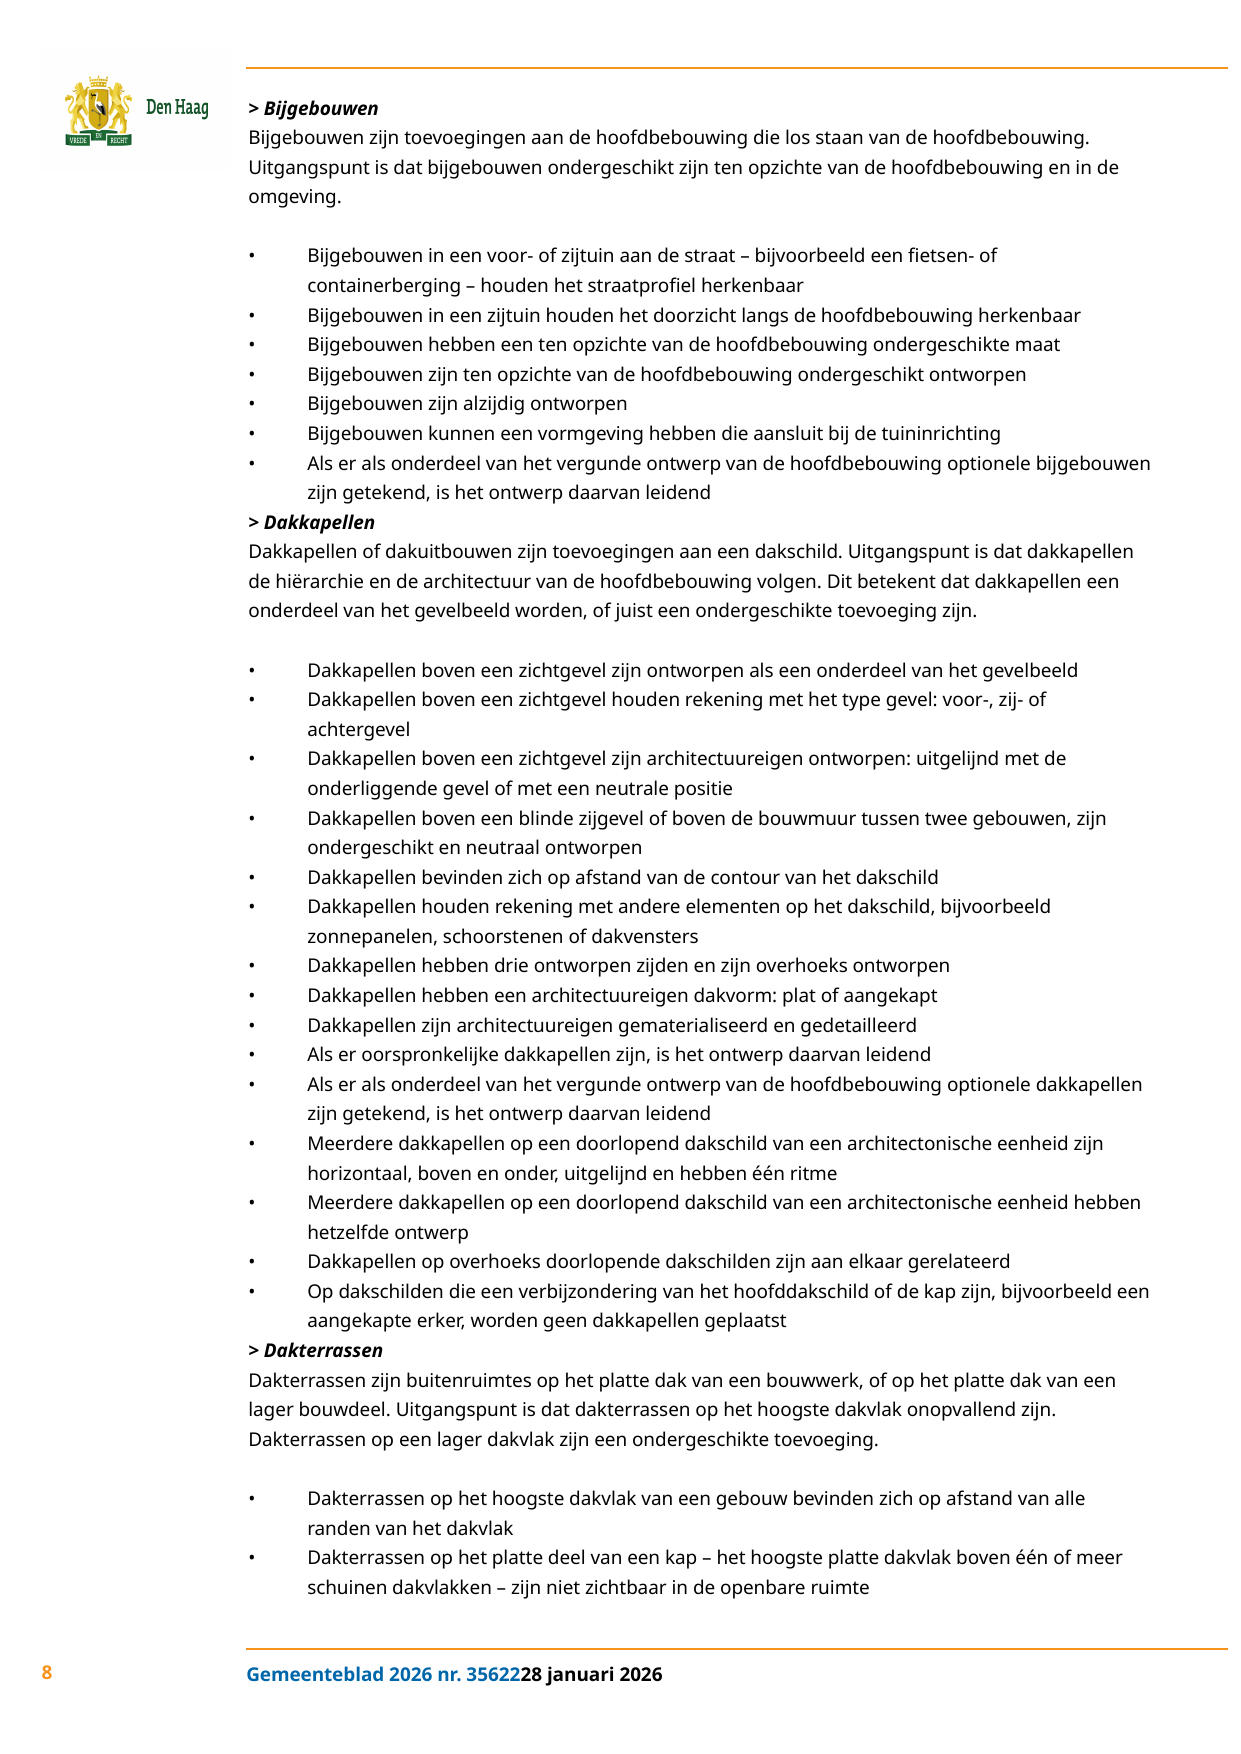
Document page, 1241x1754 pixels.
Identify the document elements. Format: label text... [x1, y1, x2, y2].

text > Dakkapellen [248, 509, 1152, 535]
text > Bijgebouwen [248, 95, 1152, 121]
text Bijgebouwen zijn toevoegingen aan de hoofdbebouwing die los staan van de hoofdbebouwing. Uitgangspunt is dat bijgebouwen ondergeschikt zijn ten opzichte van de hoofdbebouwing en in de omgeving. [248, 124, 1152, 209]
text > Dakterrassen [248, 1337, 1152, 1363]
list Als er als onderdeel van het vergunde ontwerp van de hoofdbebouwing optionele dakkapellen zijn getekend, is het ontwerp daarvan leidend [248, 1071, 1152, 1126]
list Bijgebouwen zijn alzijdig ontworpen [248, 391, 1152, 416]
list Dakkapellen boven een zichtgevel zijn ontworpen als een onderdeel van het gevelbeeld [248, 657, 1152, 683]
list Als er oorspronkelijke dakkapellen zijn, is het ontwerp daarvan leidend [248, 1041, 1152, 1067]
list Dakterrassen op het platte deel van een kap – het hoogste platte dakvlak boven één of meer schuinen dakvlakken – zijn niet zichtbaar in de openbare ruimte [248, 1544, 1152, 1600]
list Dakkapellen hebben drie ontworpen zijden en zijn overhoeks ontworpen [248, 953, 1152, 978]
list Als er als onderdeel van het vergunde ontwerp van de hoofdbebouwing optionele bijgebouwen zijn getekend, is het ontwerp daarvan leidend [248, 450, 1152, 505]
list Dakkapellen zijn architectuureigen gematerialiseerd en gedetailleerd [248, 1012, 1152, 1038]
list Dakterrassen op het hoogste dakvlak van een gebouw bevinden zich op afstand van alle randen van het dakvlak [248, 1485, 1152, 1541]
list Op dakschilden die een verbijzondering van het hoofddakschild of de kap zijn, bijvoorbeeld een aangekapte erker, worden geen dakkapellen geplaatst [248, 1278, 1152, 1333]
list Dakkapellen hebben een architectuureigen dakvorm: plat of aangekapt [248, 982, 1152, 1008]
list Bijgebouwen hebben een ten opzichte van de hoofdbebouwing ondergeschikte maat [248, 331, 1152, 357]
picture [41, 47, 231, 172]
text Dakkapellen of dakuitbouwen zijn toevoegingen aan een dakschild. Uitgangspunt is dat dakkapellen de hiërarchie en de architectuur van de hoofdbebouwing volgen. Dit betekent dat dakkapellen een onderdeel van het gevelbeeld worden, of juist een ondergeschikte toevoeging zijn. [248, 538, 1152, 623]
list Meerdere dakkapellen op een doorlopend dakschild van een architectonische eenheid hebben hetzelfde ontwerp [248, 1189, 1152, 1245]
list Bijgebouwen kunnen een vormgeving hebben die aansluit bij de tuininrichting [248, 420, 1152, 446]
text Dakterrassen zijn buitenruimtes op het platte dak van een bouwwerk, of op het platte dak van een lager bouwdeel. Uitgangspunt is dat dakterrassen op het hoogste dakvlak onopvallend zijn. Dakterrassen op een lager dakvlak zijn een ondergeschikte toevoeging. [248, 1367, 1152, 1452]
list Dakkapellen bevinden zich op afstand van de contour van het dakschild [248, 864, 1152, 890]
list Bijgebouwen in een voor- of zijtuin aan de straat – bijvoorbeeld een fietsen- of containerberging – houden het straatprofiel herkenbaar [248, 243, 1152, 298]
list Meerdere dakkapellen op een doorlopend dakschild van een architectonische eenheid zijn horizontaal, boven en onder, uitgelijnd en hebben één ritme [248, 1130, 1152, 1186]
list Dakkapellen houden rekening met andere elementen op het dakschild, bijvoorbeeld zonnepanelen, schoorstenen of dakvensters [248, 893, 1152, 949]
list Bijgebouwen in een zijtuin houden het doorzicht langs de hoofdbebouwing herkenbaar [248, 302, 1152, 328]
list Dakkapellen boven een blinde zijgevel of boven de bouwmuur tussen twee gebouwen, zijn ondergeschikt en neutraal ontworpen [248, 805, 1152, 860]
list Dakkapellen boven een zichtgevel houden rekening met het type gevel: voor-, zij- of achtergevel [248, 686, 1152, 742]
list Dakkapellen op overhoeks doorlopende dakschilden zijn aan elkaar gerelateerd [248, 1248, 1152, 1274]
list Dakkapellen boven een zichtgevel zijn architectuureigen ontworpen: uitgelijnd met de onderliggende gevel of met een neutrale positie [248, 746, 1152, 801]
list Bijgebouwen zijn ten opzichte van de hoofdbebouwing ondergeschikt ontworpen [248, 361, 1152, 387]
